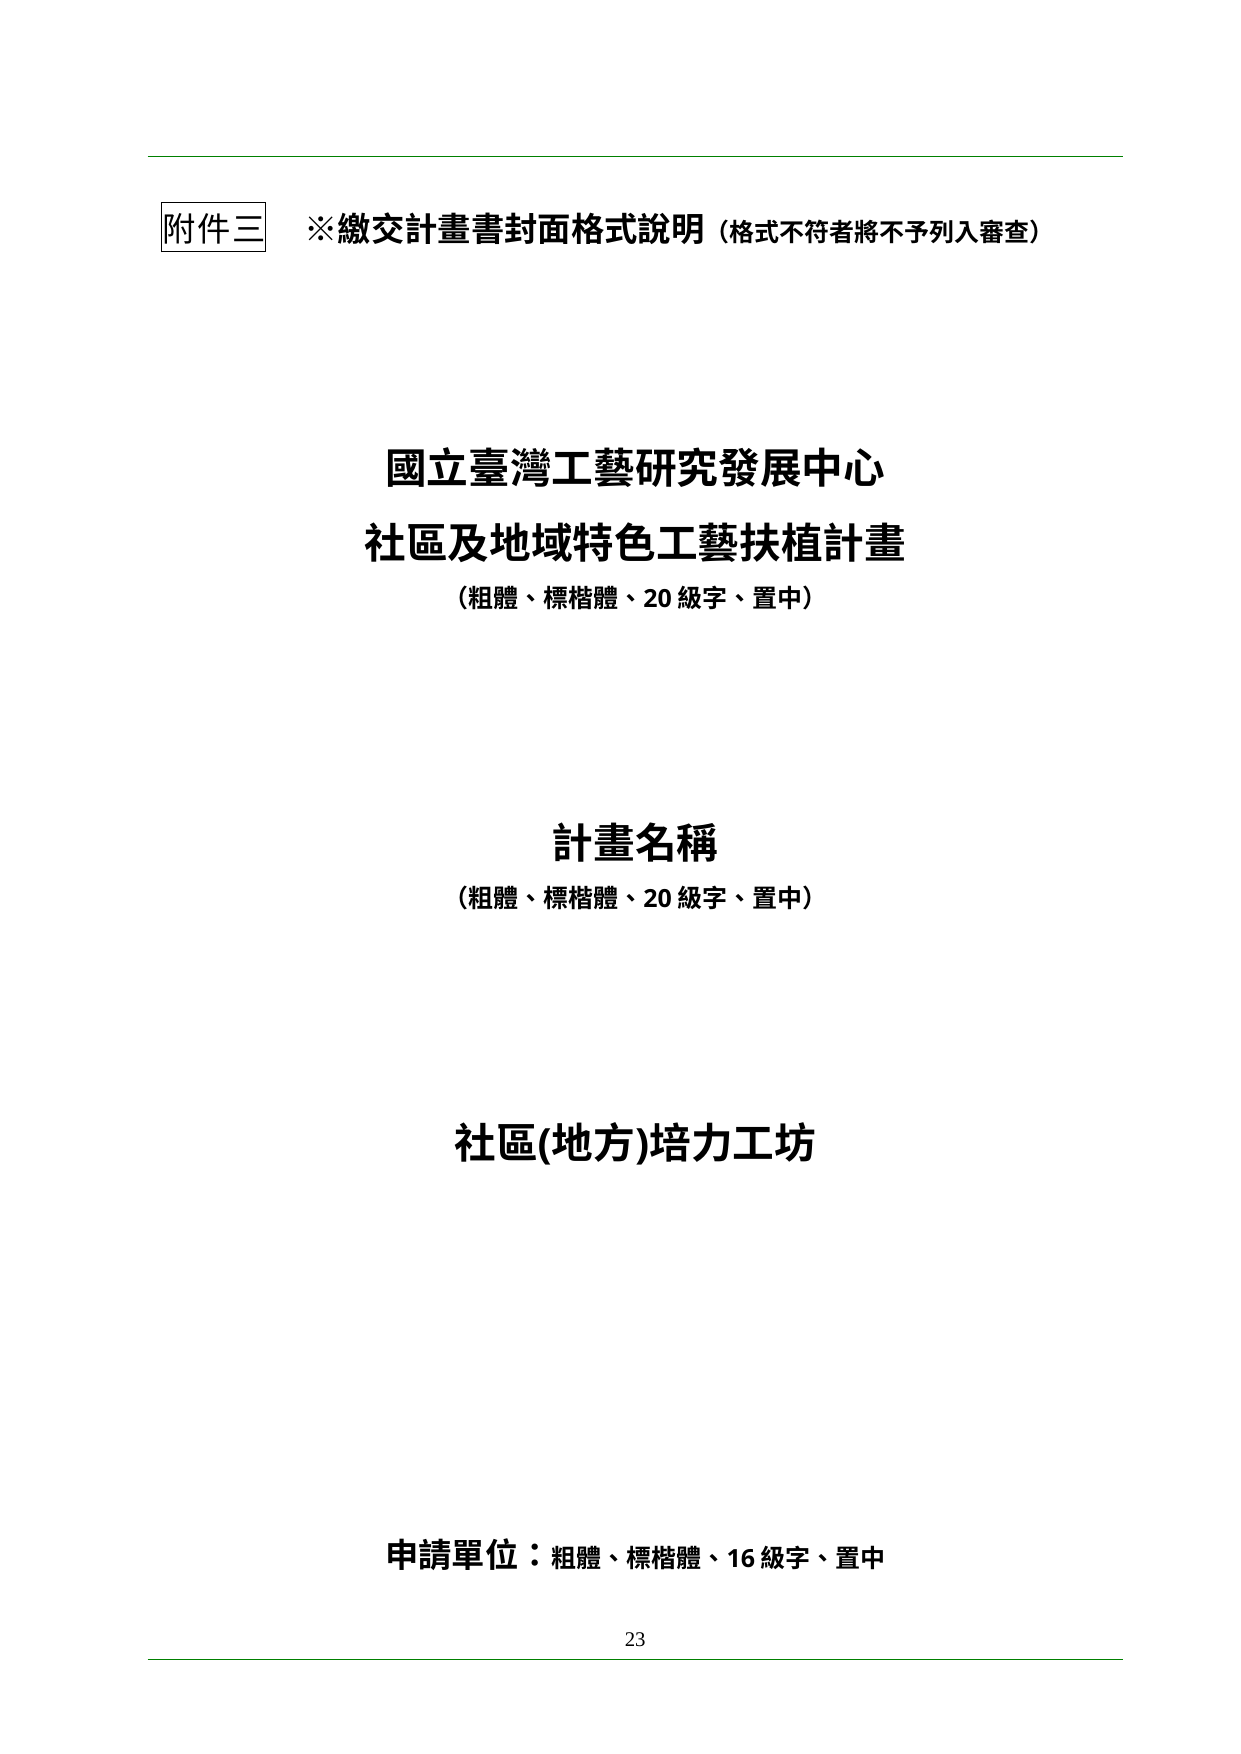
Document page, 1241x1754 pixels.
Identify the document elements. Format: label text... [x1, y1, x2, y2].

text 社區及地域特色工藝扶植計畫 [148, 503, 1122, 578]
text 國立臺灣工藝研究發展中心 [148, 428, 1122, 503]
text 申請單位：粗體、標楷體、16級字、置中 [148, 1515, 1122, 1590]
text （粗體、標楷體、20級字、置中） [148, 578, 1122, 615]
text 附件三 ※繳交計畫書封面格式說明（格式不符者將不予列入審查） [148, 190, 1122, 265]
text （粗體、標楷體、20級字、置中） [148, 878, 1122, 915]
text 社區(地方)培力工坊 [148, 1103, 1122, 1178]
text 計畫名稱 [148, 803, 1122, 878]
